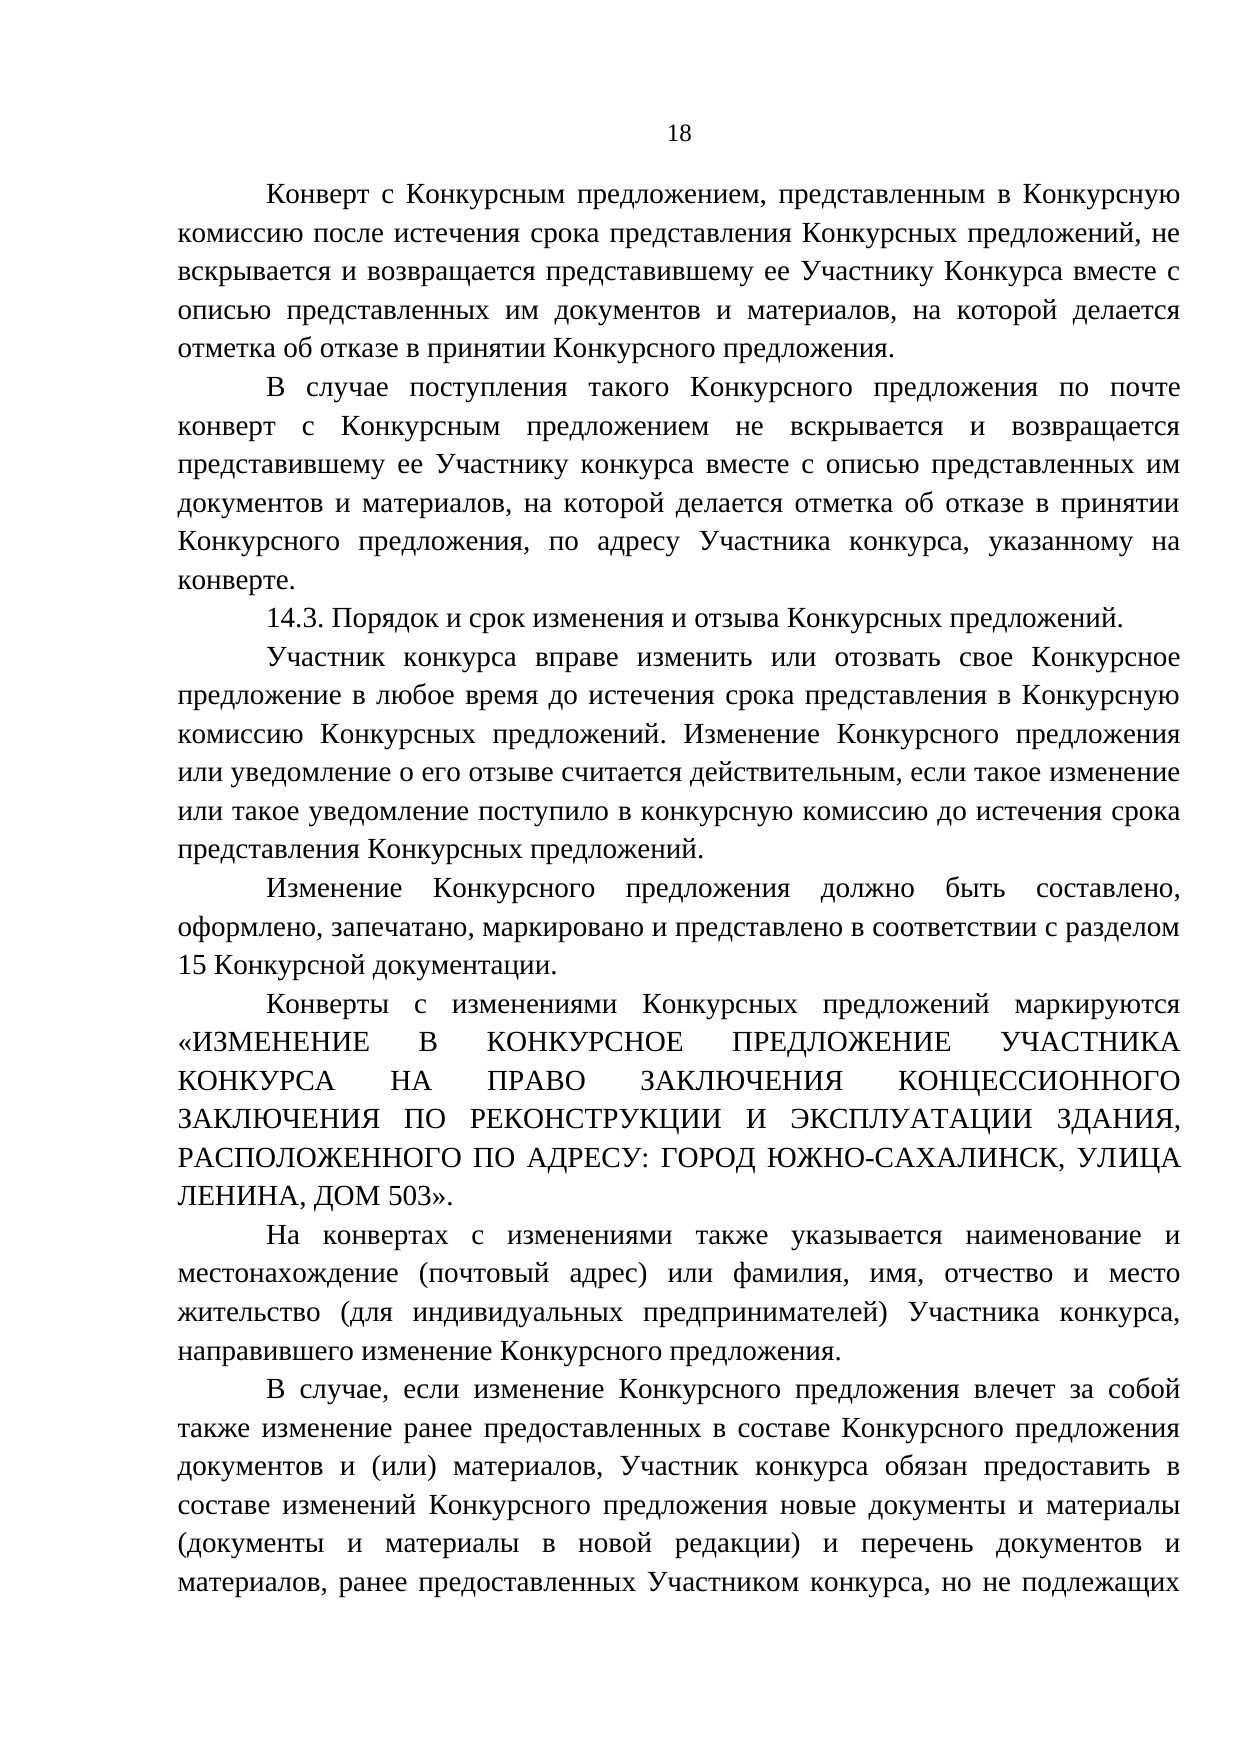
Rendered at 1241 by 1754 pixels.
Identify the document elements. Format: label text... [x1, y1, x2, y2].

text 14.3. Порядок и срок изменения и отзыва Конкурсных предложений. [177, 600, 1181, 634]
text Участник конкурса вправе изменить или отозвать свое Конкурсное предложение в любое время до истечения срока представления в Конкурсную комиссию Конкурсных предложений. Изменение Конкурсного предложения или уведомление о его отзыве считается действительным, если такое изменение или такое уведомление поступило в конкурсную комиссию до истечения срока представления Конкурсных предложений. [177, 639, 1181, 865]
text Конверты с изменениями Конкурсных предложений маркируются «ИЗМЕНЕНИЕ В КОНКУРСНОЕ ПРЕДЛОЖЕНИЕ УЧАСТНИКА КОНКУРСА НА ПРАВО ЗАКЛЮЧЕНИЯ КОНЦЕССИОННОГО ЗАКЛЮЧЕНИЯ ПО РЕКОНСТРУКЦИИ И ЭКСПЛУАТАЦИИ ЗДАНИЯ, РАСПОЛОЖЕННОГО ПО АДРЕСУ: ГОРОД ЮЖНО-САХАЛИНСК, УЛИЦА ЛЕНИНА, ДОМ 503». [177, 986, 1181, 1212]
text В случае поступления такого Конкурсного предложения по почте конверт с Конкурсным предложением не вскрывается и возвращается представившему ее Участнику конкурса вместе с описью представленных им документов и материалов, на которой делается отметка об отказе в принятии Конкурсного предложения, по адресу Участника конкурса, указанному на конверте. [177, 369, 1181, 595]
text Конверт с Конкурсным предложением, представленным в Конкурсную комиссию после истечения срока представления Конкурсных предложений, не вскрывается и возвращается представившему ее Участнику Конкурса вместе с описью представленных им документов и материалов, на которой делается отметка об отказе в принятии Конкурсного предложения. [177, 176, 1181, 364]
text На конвертах с изменениями также указывается наименование и местонахождение (почтовый адрес) или фамилия, имя, отчество и место жительство (для индивидуальных предпринимателей) Участника конкурса, направившего изменение Конкурсного предложения. [177, 1217, 1181, 1366]
text В случае, если изменение Конкурсного предложения влечет за собой также изменение ранее предоставленных в составе Конкурсного предложения документов и (или) материалов, Участник конкурса обязан предоставить в составе изменений Конкурсного предложения новые документы и материалы (документы и материалы в новой редакции) и перечень документов и материалов, ранее предоставленных Участником конкурса, но не подлежащих [177, 1371, 1181, 1597]
text Изменение Конкурсного предложения должно быть составлено, оформлено, запечатано, маркировано и представлено в соответствии с разделом 15 Конкурсной документации. [177, 870, 1181, 981]
